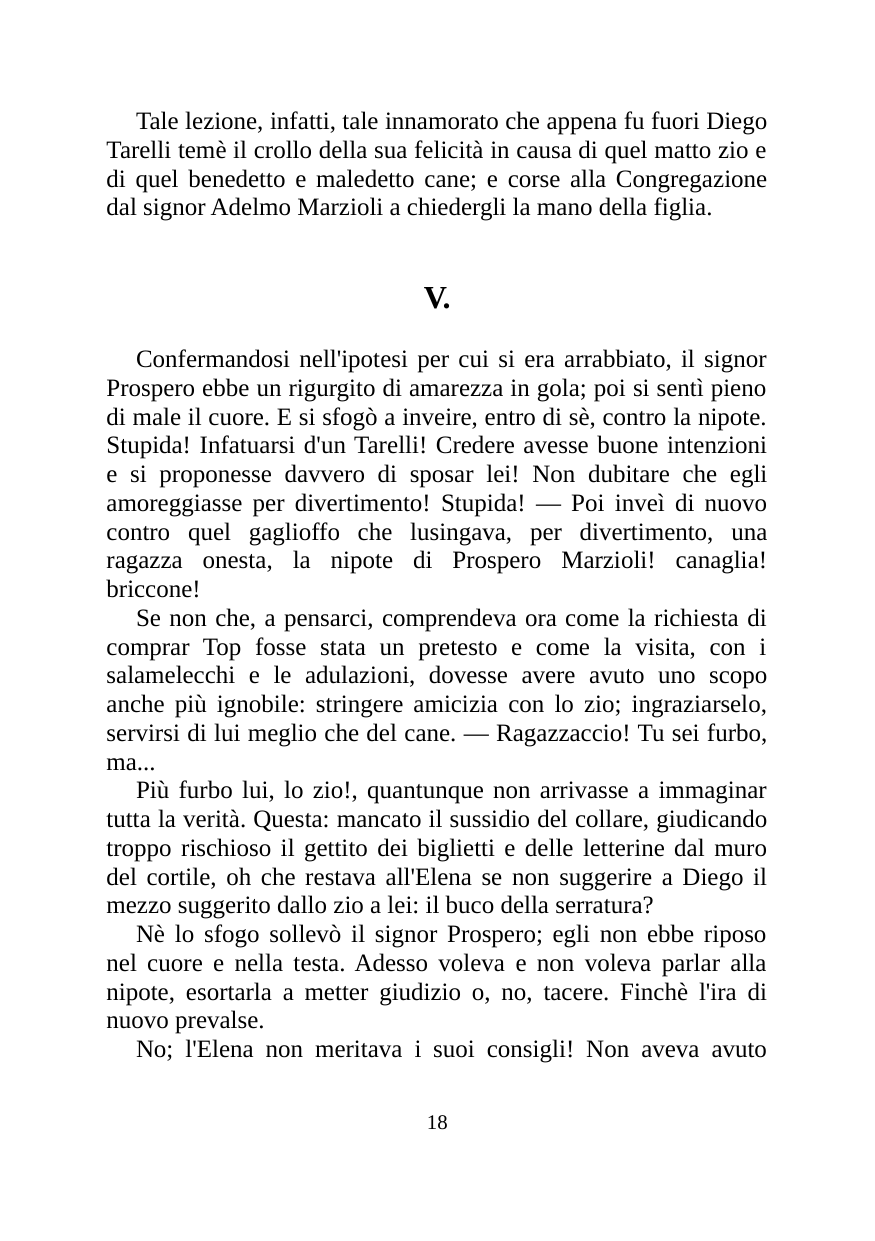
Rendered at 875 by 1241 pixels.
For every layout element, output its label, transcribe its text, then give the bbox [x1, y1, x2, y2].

text Più furbo lui, lo zio!, quantunque non arrivasse a immaginar tutta la verità. Questa: mancato il sussidio del collare, giudicando troppo rischioso il gettito dei biglietti e delle letterine dal muro del cortile, oh che restava all'Elena se non suggerire a Diego il mezzo suggerito dallo zio a lei: il buco della serratura? [106, 776, 768, 919]
text Nè lo sfogo sollevò il signor Prospero; egli non ebbe riposo nel cuore e nella testa. Adesso voleva e non voleva parlar alla nipote, esortarla a metter giudizio o, no, tacere. Finchè l'ira di nuovo prevalse. [106, 919, 768, 1034]
subtitle V. [106, 279, 768, 316]
text Se non che, a pensarci, comprendeva ora come la richiesta di comprar Top fosse stata un pretesto e come la visita, con i salamelecchi e le adulazioni, dovesse avere avuto uno scopo anche più ignobile: stringere amicizia con lo zio; ingraziarselo, servirsi di lui meglio che del cane. — Ragazzaccio! Tu sei furbo, ma... [106, 603, 768, 776]
text Tale lezione, infatti, tale innamorato che appena fu fuori Diego Tarelli temè il crollo della sua felicità in causa di quel matto zio e di quel benedetto e maledetto cane; e corse alla Congregazione dal signor Adelmo Marzioli a chiedergli la mano della figlia. [106, 106, 768, 221]
text No; l'Elena non meritava i suoi consigli! Non aveva avuto [106, 1034, 768, 1063]
text Confermandosi nell'ipotesi per cui si era arrabbiato, il signor Prospero ebbe un rigurgito di amarezza in gola; poi si sentì pieno di male il cuore. E si sfogò a inveire, entro di sè, contro la nipote. Stupida! Infatuarsi d'un Tarelli! Credere avesse buone intenzioni e si proponesse davvero di sposar lei! Non dubitare che egli amoreggiasse per divertimento! Stupida! — Poi inveì di nuovo contro quel gaglioffo che lusingava, per divertimento, una ragazza onesta, la nipote di Prospero Marzioli! canaglia! briccone! [106, 344, 768, 603]
